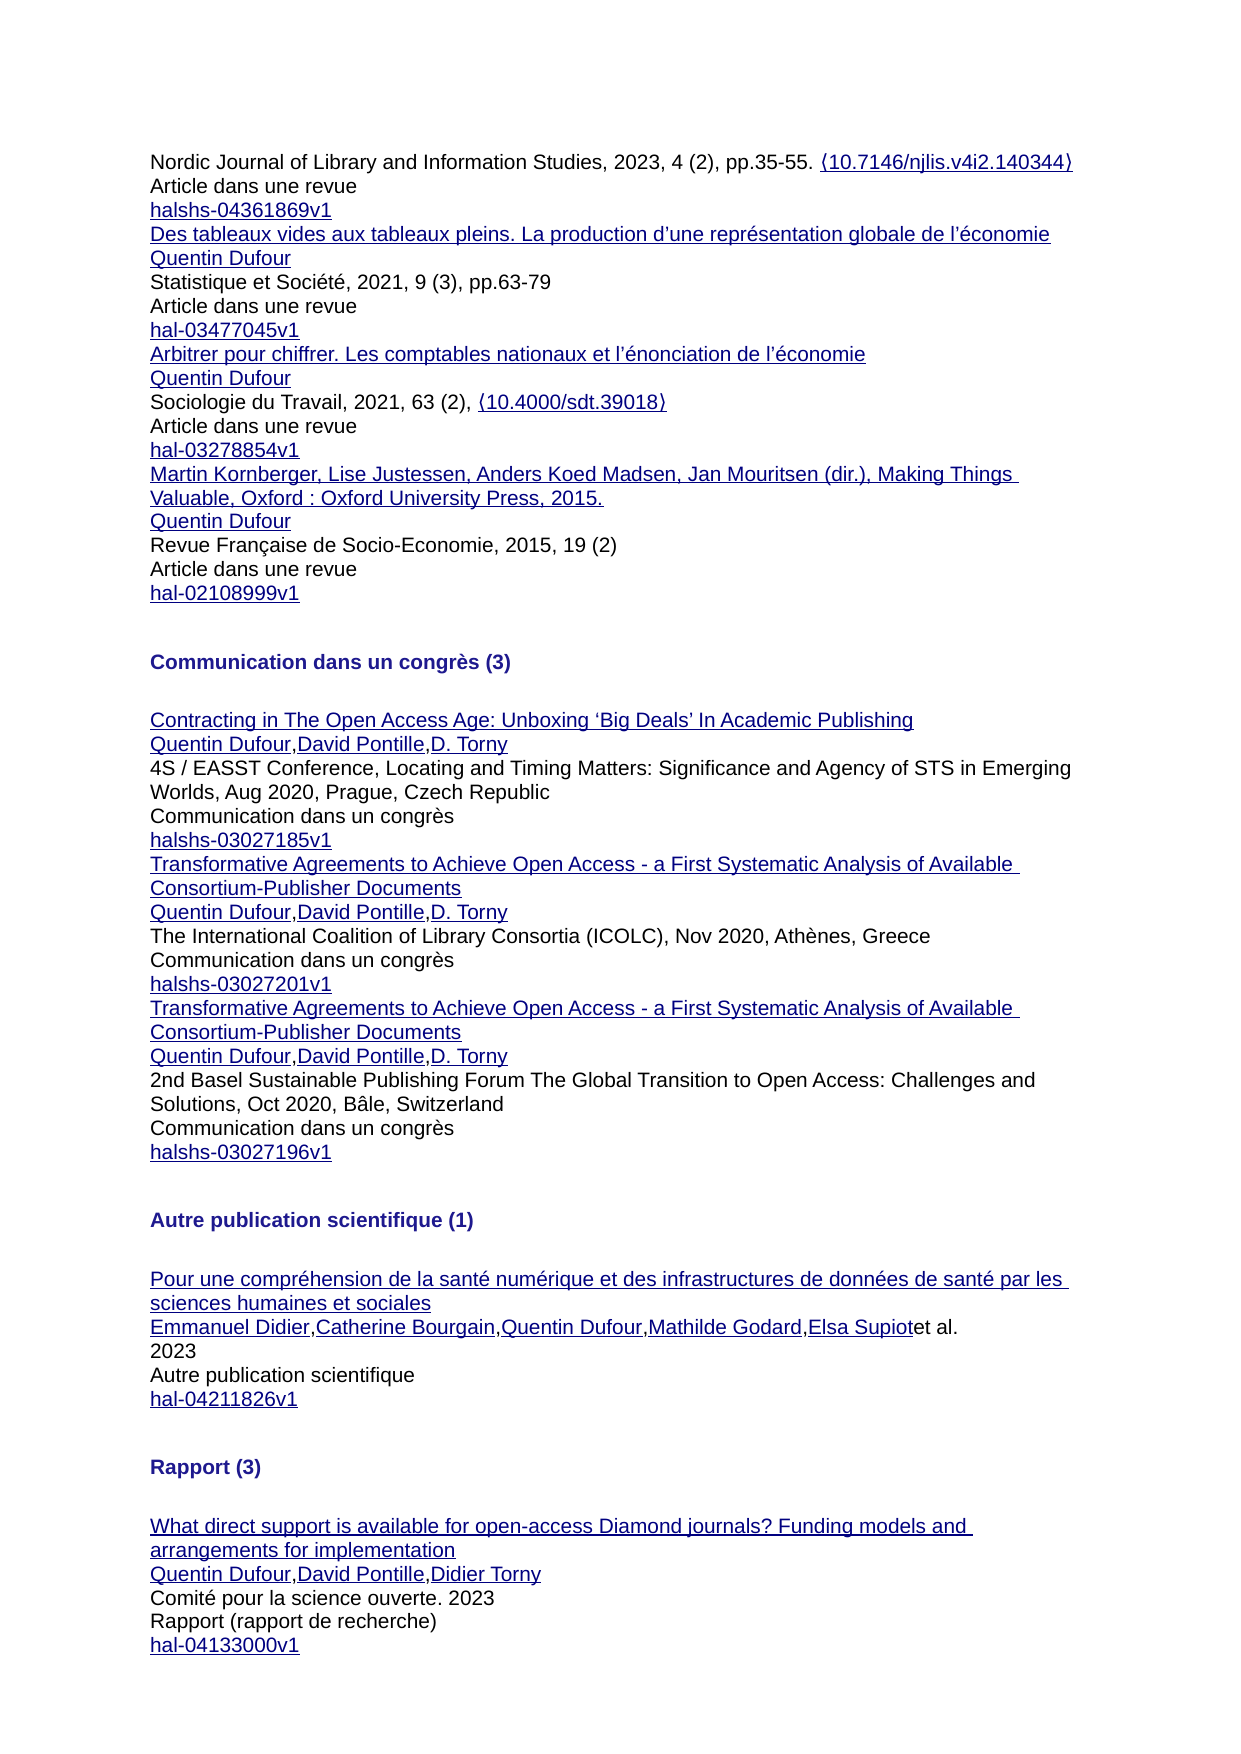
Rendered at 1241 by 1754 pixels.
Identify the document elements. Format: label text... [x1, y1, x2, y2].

table_header Nordic Journal of Library and Information Studies, 2023, 4 (2), pp.35-55. ⟨10.7146/njlis.v4i2.140344⟩ Article dans une revue halshs-04361869v1 [150, 150, 1090, 222]
subtitle Communication dans un congrès (3) [150, 650, 1090, 674]
subtitle Rapport (3) [150, 1455, 1090, 1479]
table_cell Des tableaux vides aux tableaux pleins. La production d’une représentation globale de l’économie Quentin Dufour Statistique et Société, 2021, 9 (3), pp.63-79 Article dans une revue hal-03477045v1 [150, 222, 1090, 342]
table_header What direct support is available for open-access Diamond journals? Funding models and arrangements for implementation Quentin Dufour,David Pontille,Didier Torny Comité pour la science ouverte. 2023 Rapport (rapport de recherche) hal-04133000v1 [150, 1514, 1090, 1657]
table_cell Transformative Agreements to Achieve Open Access - a First Systematic Analysis of Available Consortium-Publisher Documents Quentin Dufour,David Pontille,D. Torny The International Coalition of Library Consortia (ICOLC), Nov 2020, Athènes, Greece Communication dans un congrès halshs-03027201v1 [150, 852, 1090, 996]
subtitle Autre publication scientifique (1) [150, 1208, 1090, 1232]
table_cell Arbitrer pour chiffrer. Les comptables nationaux et l’énonciation de l’économie Quentin Dufour Sociologie du Travail, 2021, 63 (2), ⟨10.4000/sdt.39018⟩ Article dans une revue hal-03278854v1 [150, 342, 1090, 461]
table_header Pour une compréhension de la santé numérique et des infrastructures de données de santé par les sciences humaines et sociales Emmanuel Didier,Catherine Bourgain,Quentin Dufour,Mathilde Godard,Elsa Supiotet al. 2023 Autre publication scientifique hal-04211826v1 [150, 1267, 1090, 1410]
table_cell Transformative Agreements to Achieve Open Access - a First Systematic Analysis of Available Consortium-Publisher Documents Quentin Dufour,David Pontille,D. Torny 2nd Basel Sustainable Publishing Forum The Global Transition to Open Access: Challenges and Solutions, Oct 2020, Bâle, Switzerland Communication dans un congrès halshs-03027196v1 [150, 996, 1090, 1163]
table_cell Martin Kornberger, Lise Justessen, Anders Koed Madsen, Jan Mouritsen (dir.), Making Things Valuable, Oxford : Oxford University Press, 2015. Quentin Dufour Revue Française de Socio-Economie, 2015, 19 (2) Article dans une revue hal-02108999v1 [150, 461, 1090, 605]
table_header Contracting in The Open Access Age: Unboxing ‘Big Deals’ In Academic Publishing Quentin Dufour,David Pontille,D. Torny 4S / EASST Conference, Locating and Timing Matters: Significance and Agency of STS in Emerging Worlds, Aug 2020, Prague, Czech Republic Communication dans un congrès halshs-03027185v1 [150, 708, 1090, 852]
